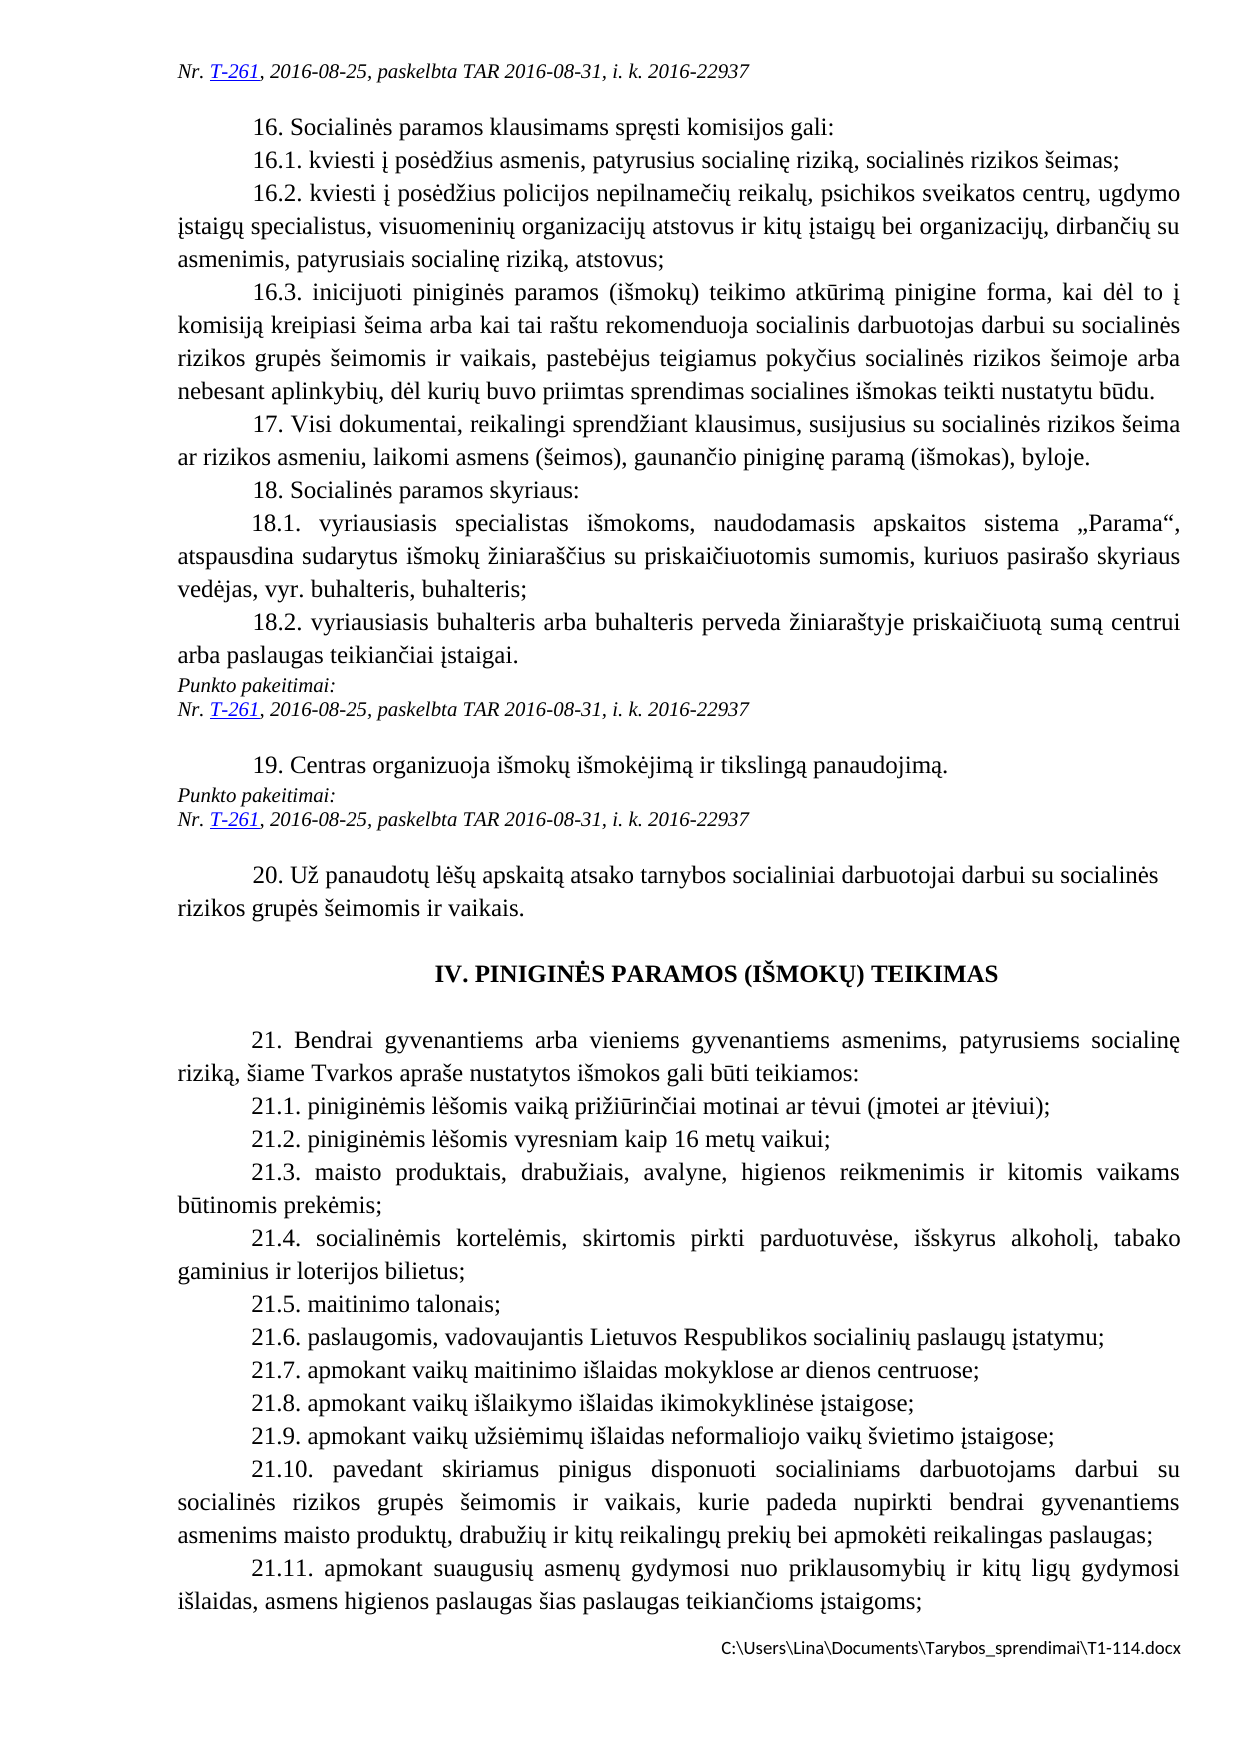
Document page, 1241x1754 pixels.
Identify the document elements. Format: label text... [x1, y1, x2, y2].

text 21.1. piniginėmis lėšomis vaiką prižiūrinčiai motinai ar tėvui (įmotei ar įtėviui); [192, 1091, 1181, 1120]
text 21.8. apmokant vaikų išlaikymo išlaidas ikimokyklinėse įstaigose; [192, 1388, 1181, 1417]
text 16.2. kviesti į posėdžius policijos nepilnamečių reikalų, psichikos sveikatos centrų, ugdymo įstaigų specialistus, visuomeninių organizacijų atstovus ir kitų įstaigų bei organizacijų, dirbančių su asmenimis, patyrusiais socialinę riziką, atstovus; [177, 178, 1181, 273]
text 19. Centras organizuoja išmokų išmokėjimą ir tikslingą panaudojimą. [215, 750, 1181, 779]
text 21.2. piniginėmis lėšomis vyresniam kaip 16 metų vaikui; [192, 1124, 1181, 1153]
text IV. PINIGINĖS PARAMOS (IŠMOKŲ) TEIKIMAS [252, 959, 1181, 988]
text 16.3. inicijuoti piniginės paramos (išmokų) teikimo atkūrimą pinigine forma, kai dėl to į komisiją kreipiasi šeima arba kai tai raštu rekomenduoja socialinis darbuotojas darbui su socialinės rizikos grupės šeimomis ir vaikais, pastebėjus teigiamus pokyčius socialinės rizikos šeimoje arba nebesant aplinkybių, dėl kurių buvo priimtas sprendimas socialines išmokas teikti nustatytu būdu. [177, 277, 1181, 405]
text Nr. T-261, 2016-08-25, paskelbta TAR 2016-08-31, i. k. 2016-22937 [177, 697, 1181, 721]
text 21.9. apmokant vaikų užsiėmimų išlaidas neformaliojo vaikų švietimo įstaigose; [192, 1421, 1181, 1450]
text 21. Bendrai gyvenantiems arba vieniems gyvenantiems asmenims, patyrusiems socialinę riziką, šiame Tvarkos apraše nustatytos išmokos gali būti teikiamos: [177, 1025, 1181, 1087]
text 21.10. pavedant skiriamus pinigus disponuoti socialiniams darbuotojams darbui su socialinės rizikos grupės šeimomis ir vaikais, kurie padeda nupirkti bendrai gyvenantiems asmenims maisto produktų, drabužių ir kitų reikalingų prekių bei apmokėti reikalingas paslaugas; [177, 1454, 1181, 1549]
text 21.7. apmokant vaikų maitinimo išlaidas mokyklose ar dienos centruose; [192, 1355, 1181, 1384]
text rizikos grupės šeimomis ir vaikais. [177, 893, 1181, 922]
text Nr. T-261, 2016-08-25, paskelbta TAR 2016-08-31, i. k. 2016-22937 [177, 59, 1181, 83]
text 21.6. paslaugomis, vadovaujantis Lietuvos Respublikos socialinių paslaugų įstatymu; [192, 1322, 1181, 1351]
text 21.4. socialinėmis kortelėmis, skirtomis pirkti parduotuvėse, išskyrus alkoholį, tabako gaminius ir loterijos bilietus; [177, 1223, 1181, 1285]
text 18. Socialinės paramos skyriaus: [215, 475, 1181, 504]
text 16.1. kviesti į posėdžius asmenis, patyrusius socialinę riziką, socialinės rizikos šeimas; [215, 145, 1181, 174]
text 18.2. vyriausiasis buhalteris arba buhalteris perveda žiniaraštyje priskaičiuotą sumą centrui arba paslaugas teikiančiai įstaigai. [177, 607, 1181, 669]
text 18.1. vyriausiasis specialistas išmokoms, naudodamasis apskaitos sistema „Parama“, atspausdina sudarytus išmokų žiniaraščius su priskaičiuotomis sumomis, kuriuos pasirašo skyriaus vedėjas, vyr. buhalteris, buhalteris; [177, 508, 1181, 603]
text 21.5. maitinimo talonais; [192, 1289, 1181, 1318]
text 21.11. apmokant suaugusių asmenų gydymosi nuo priklausomybių ir kitų ligų gydymosi išlaidas, asmens higienos paslaugas šias paslaugas teikiančioms įstaigoms; [177, 1553, 1181, 1615]
text 20. Už panaudotų lėšų apskaitą atsako tarnybos socialiniai darbuotojai darbui su socialinės [215, 860, 1181, 889]
text 17. Visi dokumentai, reikalingi sprendžiant klausimus, susijusius su socialinės rizikos šeima ar rizikos asmeniu, laikomi asmens (šeimos), gaunančio piniginę paramą (išmokas), byloje. [177, 409, 1181, 471]
text Nr. T-261, 2016-08-25, paskelbta TAR 2016-08-31, i. k. 2016-22937 [177, 807, 1181, 831]
text 21.3. maisto produktais, drabužiais, avalyne, higienos reikmenimis ir kitomis vaikams būtinomis prekėmis; [177, 1157, 1181, 1219]
text Punkto pakeitimai: [177, 783, 1181, 807]
text Punkto pakeitimai: [177, 673, 1181, 697]
text 16. Socialinės paramos klausimams spręsti komisijos gali: [215, 112, 1181, 141]
